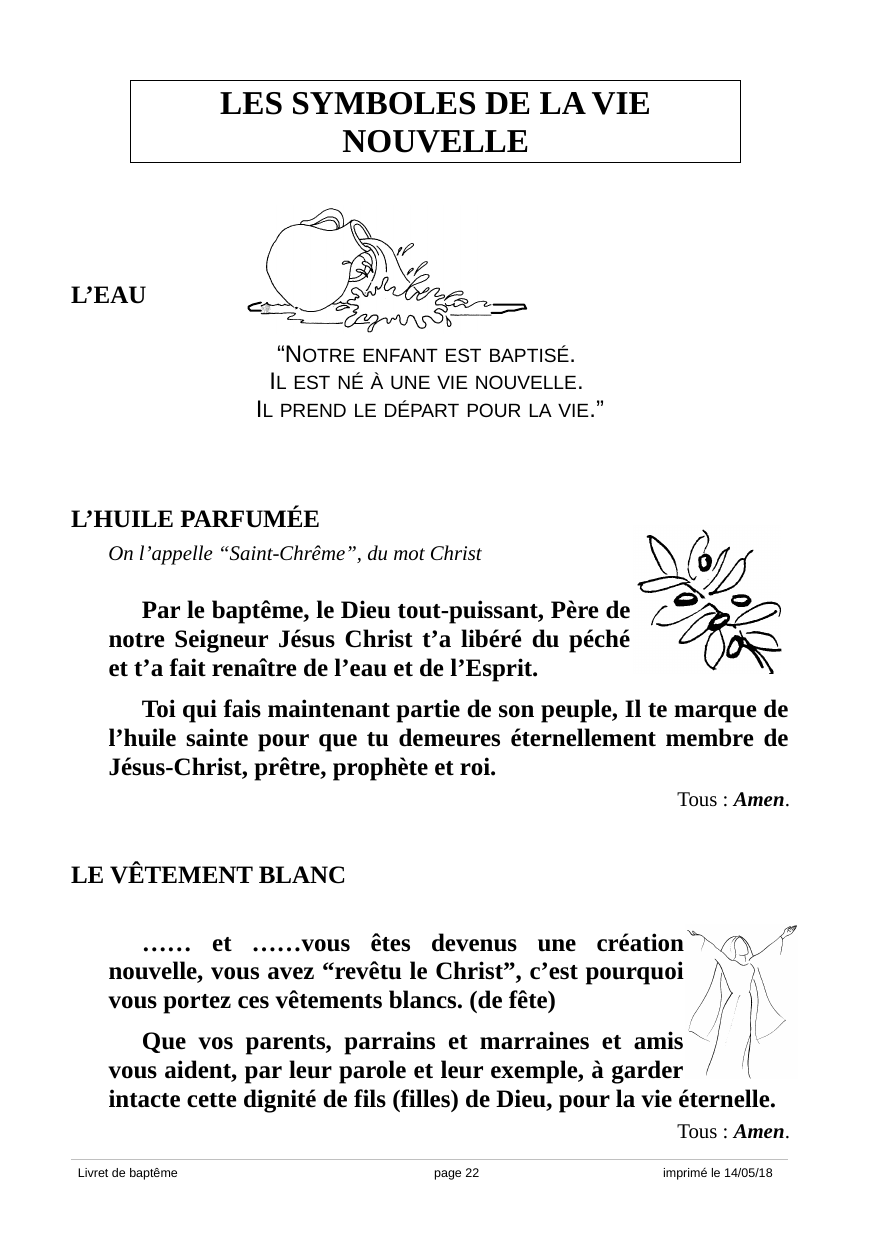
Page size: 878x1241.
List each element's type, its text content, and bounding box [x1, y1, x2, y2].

subtitle L’EAU [71, 280, 260, 308]
text Que vos parents, parrains et marraines et amis vous aident, par leur parole et leur exemple, à garder intacte cette dignité de fils (filles) de Dieu, pour la vie éternelle. [108, 1026, 789, 1113]
text Tous : Amen. [71, 787, 789, 811]
text Tous : Amen. [71, 1119, 789, 1143]
text …… et ……vous êtes devenus une création nouvelle, vous avez “revêtu le Christ”, c’est pourquoi vous portez ces vêtements blancs. (de fête) [108, 928, 684, 1014]
subtitle L’HUILE PARFUMÉE [71, 504, 788, 533]
text Par le baptême, le Dieu tout-puissant, Père de notre Seigneur Jésus Christ t’a libéré du péché et t’a fait renaître de l’eau et de l’Esprit. [108, 595, 789, 682]
subtitle [492, 280, 788, 308]
picture [684, 924, 799, 1079]
subtitle “Notre enfant est baptisé. Il est né à une vie nouvelle. Il prend le départ pour la vie.” [71, 339, 788, 422]
text Toi qui fais maintenant partie de son peuple, Il te marque de l’huile sainte pour que tu demeures éternellement membre de Jésus-Christ, prêtre, prophète et roi. [108, 694, 789, 780]
subtitle Les symboles de la Vie nouvelle [131, 81, 740, 162]
text On l’appelle “Saint-Chrême”, du mot Christ [108, 541, 633, 565]
subtitle LE VÊTEMENT BLANC [71, 860, 788, 889]
